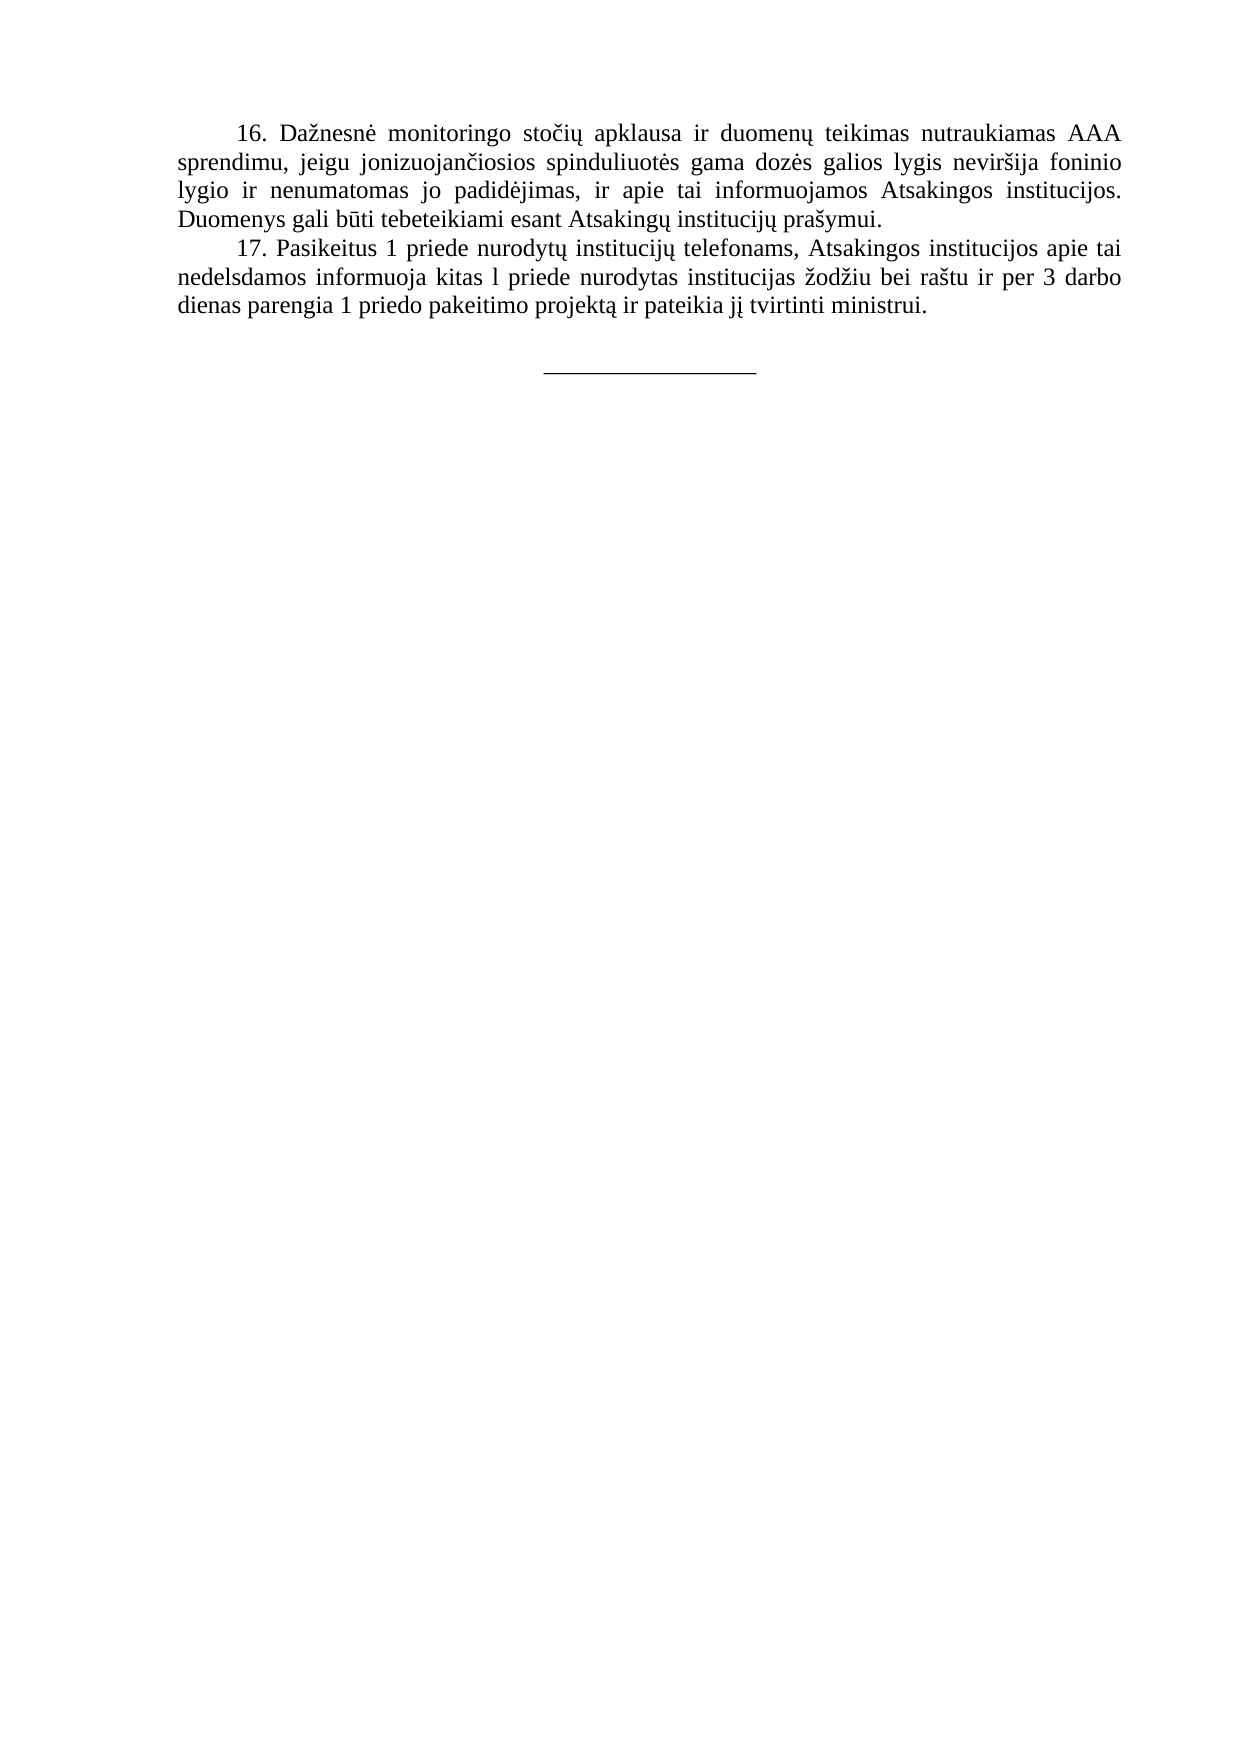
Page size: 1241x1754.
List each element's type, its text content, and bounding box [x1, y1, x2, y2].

text 17. Pasikeitus 1 priede nurodytų institucijų telefonams, Atsakingos institucijos apie tai nedelsdamos informuoja kitas l priede nurodytas institucijas žodžiu bei raštu ir per 3 darbo dienas parengia 1 priedo pakeitimo projektą ir pateikia jį tvirtinti ministrui. [177, 233, 1122, 319]
text _________________ [177, 348, 1122, 377]
text 16. Dažnesnė monitoringo stočių apklausa ir duomenų teikimas nutraukiamas AAA sprendimu, jeigu jonizuojančiosios spinduliuotės gama dozės galios lygis neviršija foninio lygio ir nenumatomas jo padidėjimas, ir apie tai informuojamos Atsakingos institucijos. Duomenys gali būti tebeteikiami esant Atsakingų institucijų prašymui. [177, 118, 1122, 233]
